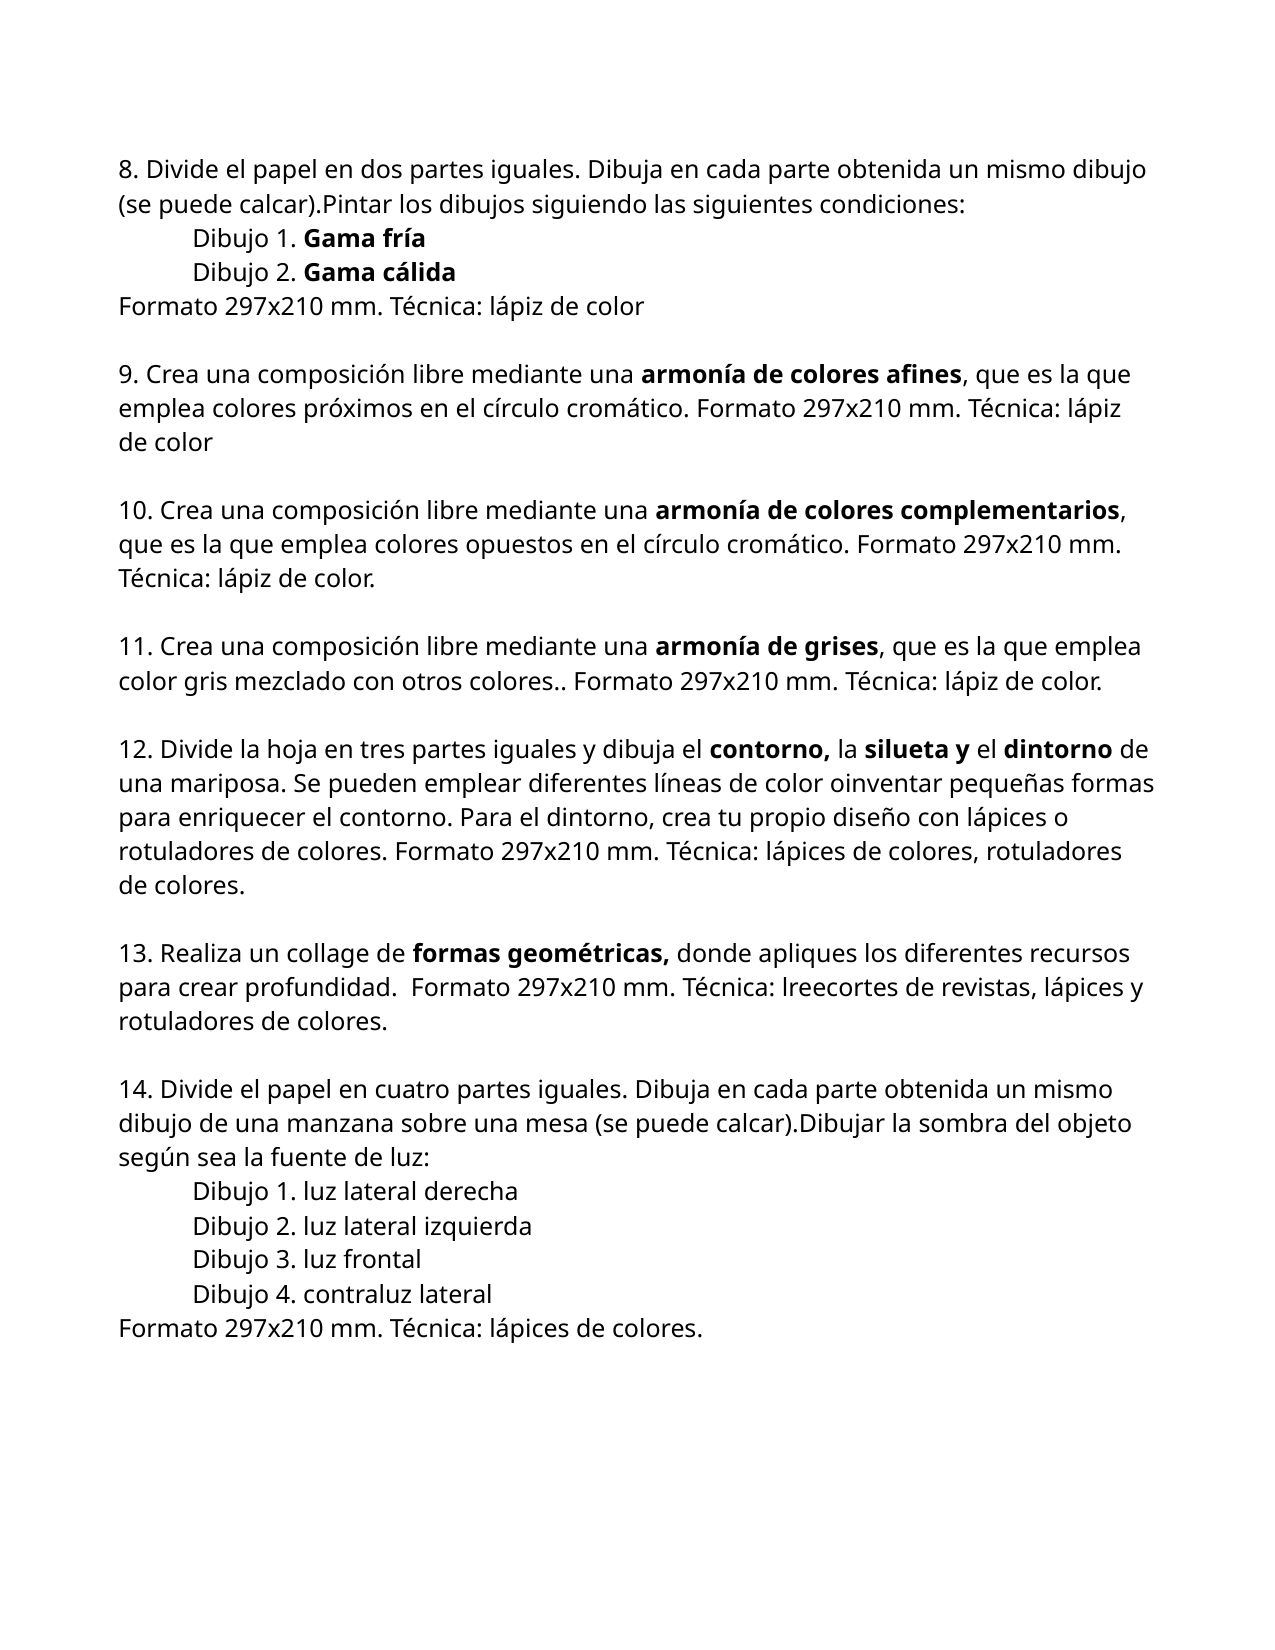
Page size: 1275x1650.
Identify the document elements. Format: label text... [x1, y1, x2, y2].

text 8. Divide el papel en dos partes iguales. Dibuja en cada parte obtenida un mismo dibujo (se puede calcar).Pintar los dibujos siguiendo las siguientes condiciones: [118, 152, 1157, 220]
text 10. Crea una composición libre mediante una armonía de colores complementarios, que es la que emplea colores opuestos en el círculo cromático. Formato 297x210 mm. Técnica: lápiz de color. [118, 493, 1157, 595]
text Dibujo 3. luz frontal [118, 1242, 1157, 1276]
text 13. Realiza un collage de formas geométricas, donde apliques los diferentes recursos para crear profundidad. Formato 297x210 mm. Técnica: lreecortes de revistas, lápices y rotuladores de colores. [118, 936, 1157, 1038]
text 11. Crea una composición libre mediante una armonía de grises, que es la que emplea color gris mezclado con otros colores.. Formato 297x210 mm. Técnica: lápiz de color. [118, 629, 1157, 697]
text Dibujo 4. contraluz lateral [118, 1276, 1157, 1310]
text Dibujo 1. luz lateral derecha [118, 1174, 1157, 1208]
text 14. Divide el papel en cuatro partes iguales. Dibuja en cada parte obtenida un mismo dibujo de una manzana sobre una mesa (se puede calcar).Dibujar la sombra del objeto según sea la fuente de luz: [118, 1072, 1157, 1174]
text Dibujo 2. Gama cálida [118, 254, 1157, 288]
text Formato 297x210 mm. Técnica: lápices de colores. [118, 1310, 1157, 1344]
text 9. Crea una composición libre mediante una armonía de colores afines, que es la que emplea colores próximos en el círculo cromático. Formato 297x210 mm. Técnica: lápiz de color [118, 357, 1157, 459]
text Dibujo 2. luz lateral izquierda [118, 1208, 1157, 1242]
text 12. Divide la hoja en tres partes iguales y dibuja el contorno, la silueta y el dintorno de una mariposa. Se pueden emplear diferentes líneas de color oinventar pequeñas formas para enriquecer el contorno. Para el dintorno, crea tu propio diseño con lápices o rotuladores de colores. Formato 297x210 mm. Técnica: lápices de colores, rotuladores de colores. [118, 731, 1157, 902]
text Formato 297x210 mm. Técnica: lápiz de color [118, 288, 1157, 322]
text Dibujo 1. Gama fría [118, 220, 1157, 254]
